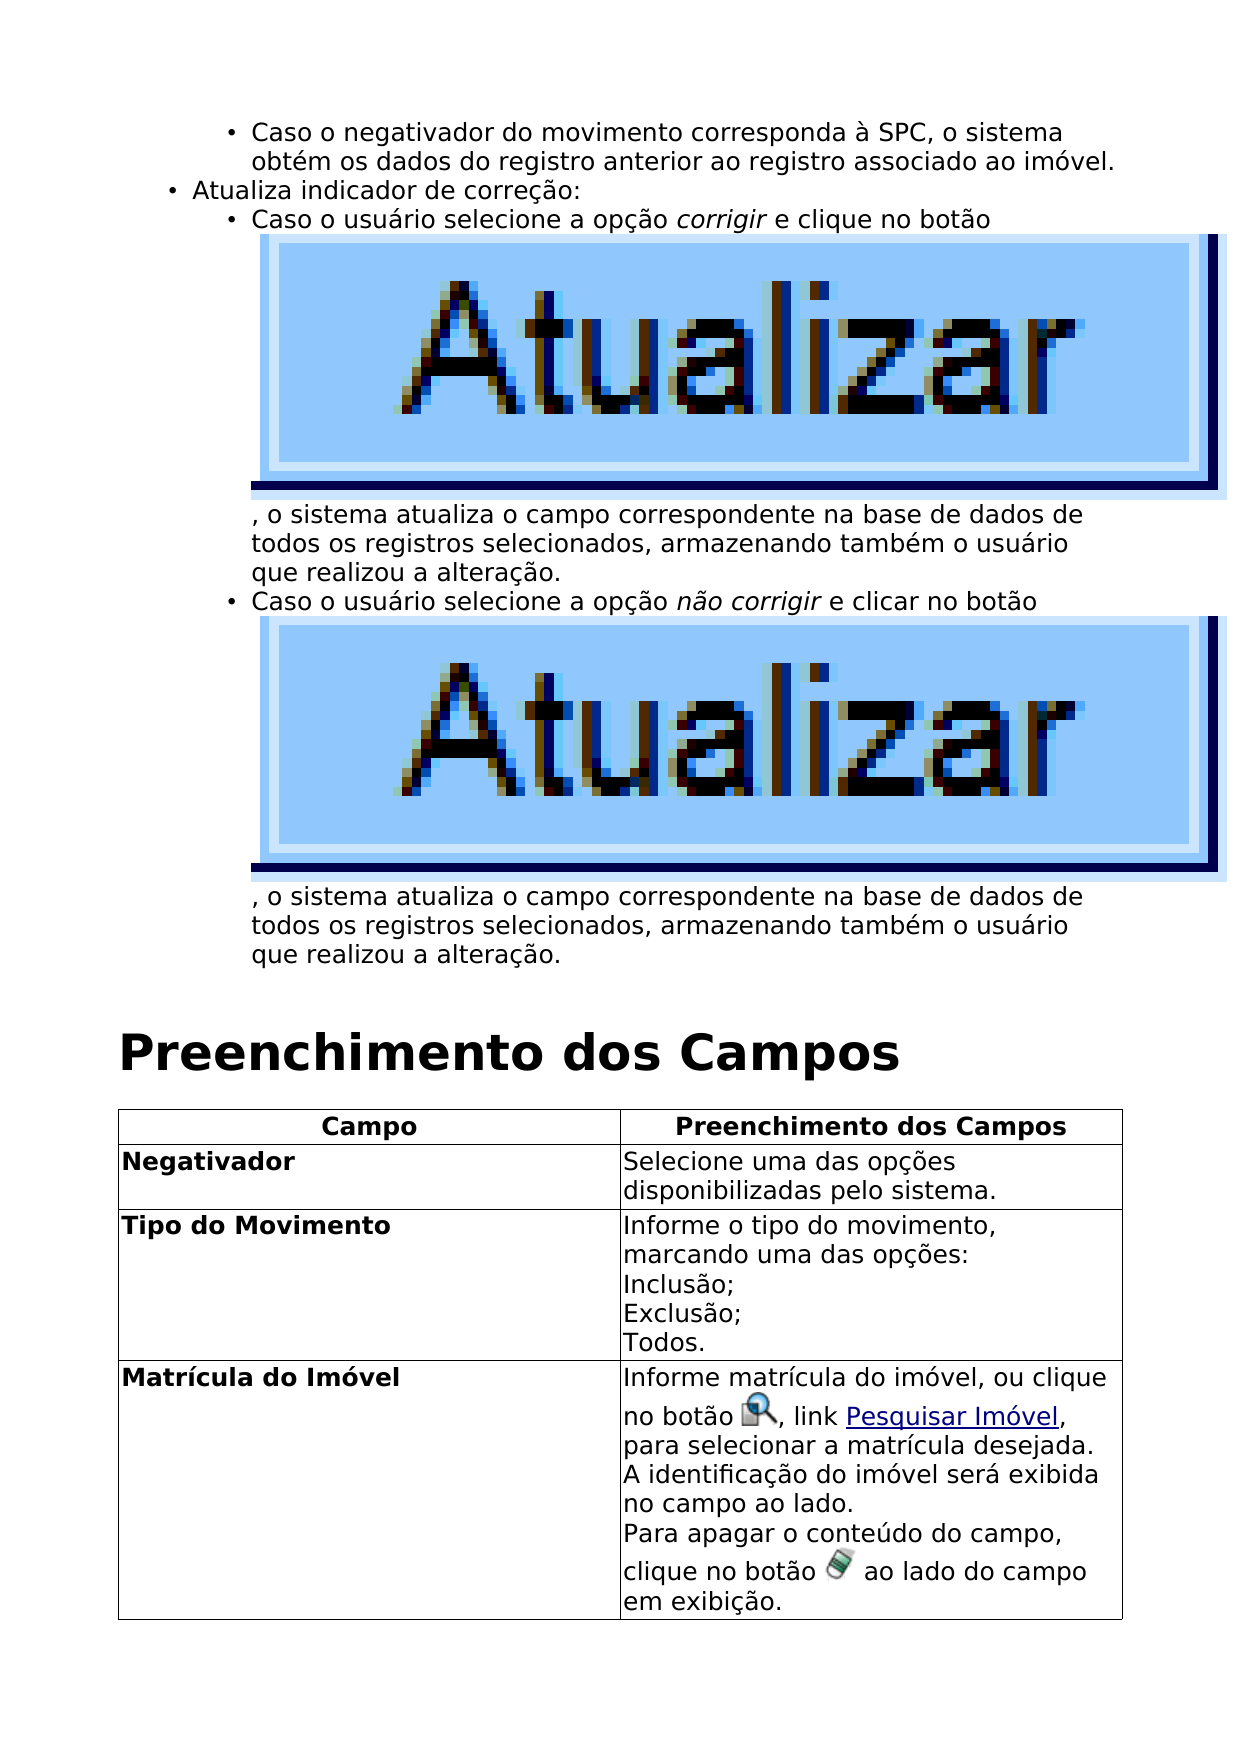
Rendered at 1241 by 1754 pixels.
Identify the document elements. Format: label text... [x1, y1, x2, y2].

list Atualiza indicador de correção: [177, 176, 1122, 206]
subtitle Preenchimento dos Campos [118, 1024, 1122, 1082]
picture [251, 616, 1241, 882]
list Caso o usuário selecione a opção não corrigir e clicar no botão , o sistema atualiza o campo correspondente na base de dados de todos os registros selecionados, armazenando também o usuário que realizou a alteração. [236, 587, 1122, 969]
table_cell Informe o tipo do movimento, marcando uma das opções: Inclusão; Exclusão; Todos. [621, 1210, 1122, 1360]
table_cell Matrícula do Imóvel [119, 1361, 620, 1619]
list Caso o negativador do movimento corresponda à SPC, o sistema obtém os dados do registro anterior ao registro associado ao imóvel. [236, 118, 1122, 176]
table_cell Tipo do Movimento [119, 1210, 620, 1360]
list Caso o usuário selecione a opção corrigir e clique no botão , o sistema atualiza o campo correspondente na base de dados de todos os registros selecionados, armazenando também o usuário que realizou a alteração. [236, 206, 1122, 587]
picture [824, 1547, 856, 1581]
table_cell Selecione uma das opções disponibilizadas pelo sistema. [621, 1145, 1122, 1208]
picture [741, 1392, 778, 1426]
table_cell Informe matrícula do imóvel, ou clique no botão , link Pesquisar Imóvel, para selecionar a matrícula desejada. A identificação do imóvel será exibida no campo ao lado. Para apagar o conteúdo do campo, clique no botão ao lado do campo em exibição. [621, 1361, 1122, 1619]
picture [251, 234, 1241, 500]
table_cell Negativador [119, 1145, 620, 1208]
table_header Campo [119, 1110, 620, 1144]
table_header Preenchimento dos Campos [621, 1110, 1122, 1144]
